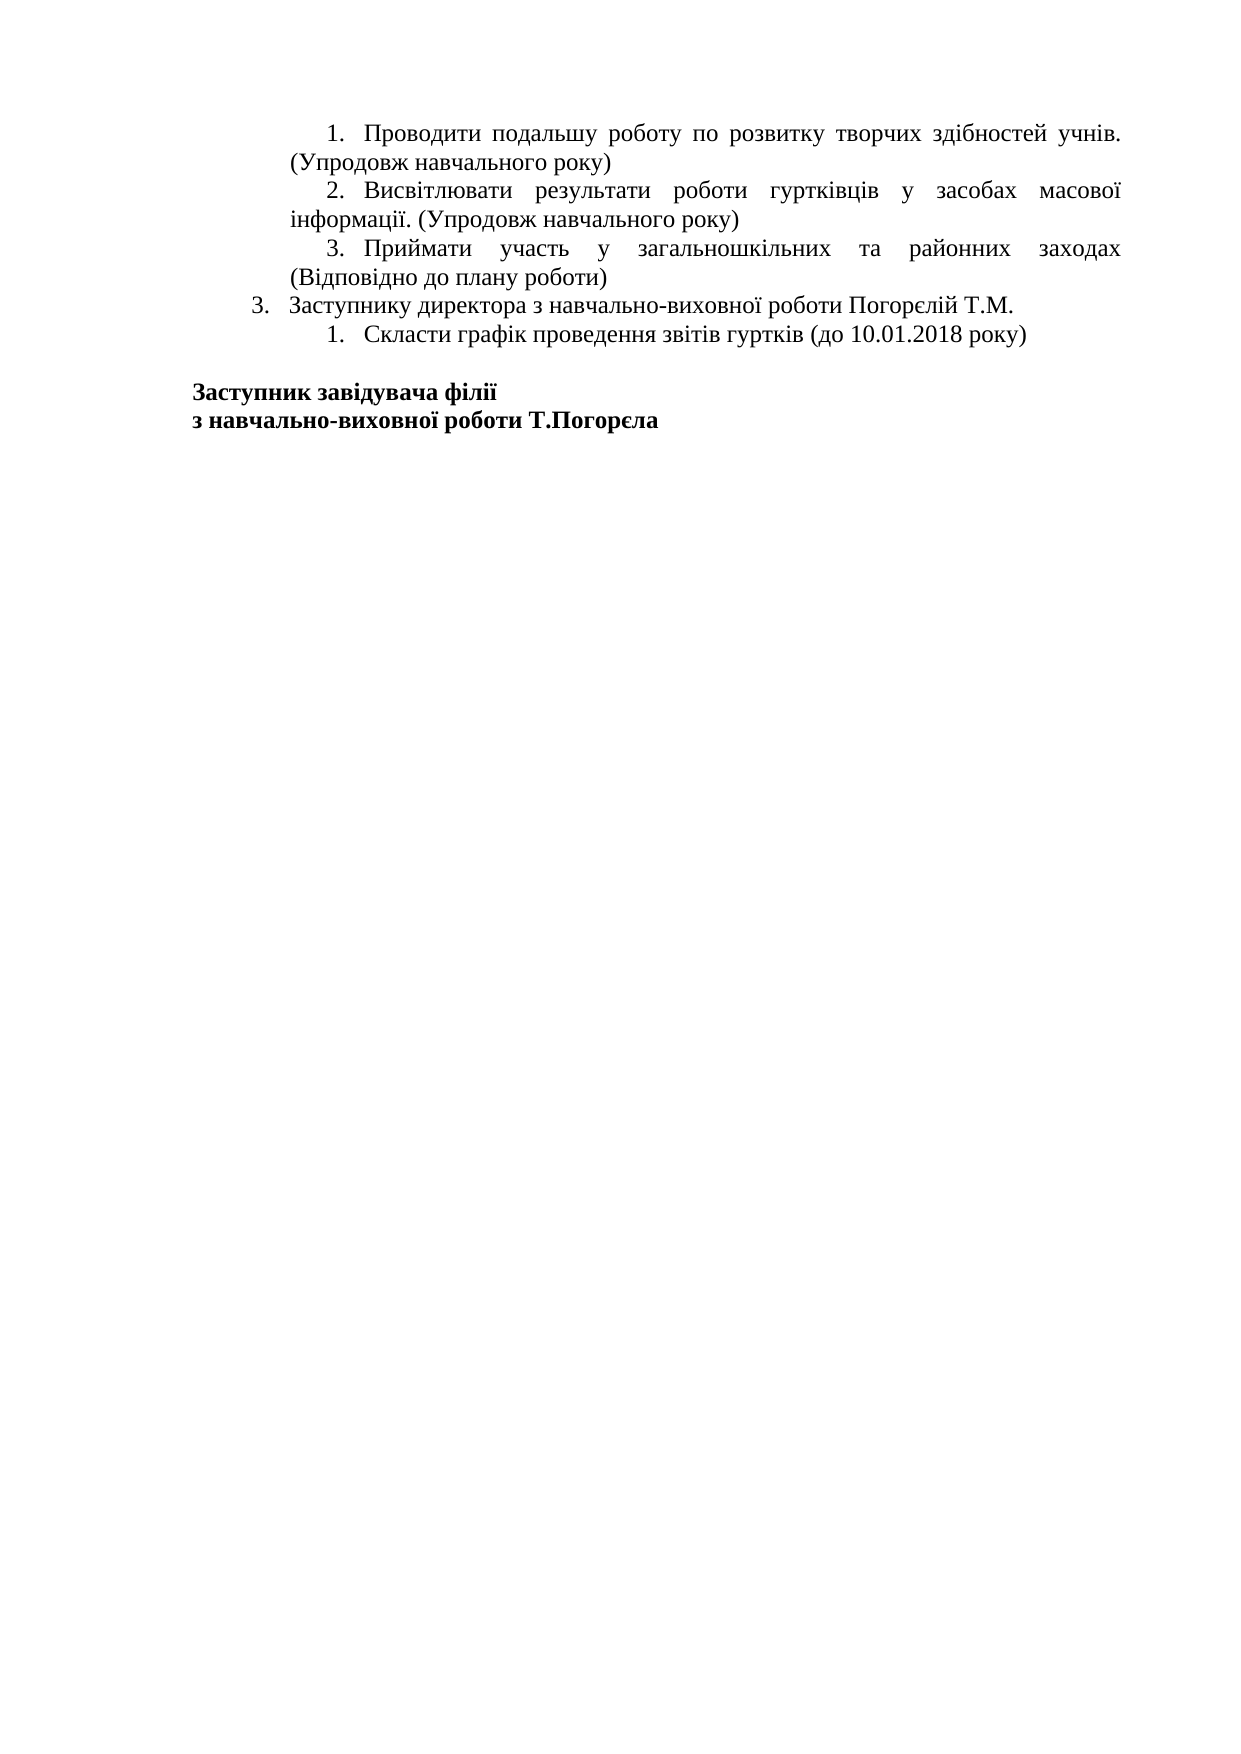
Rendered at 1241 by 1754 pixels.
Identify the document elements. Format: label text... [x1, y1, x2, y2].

text Заступник завідувача філії [118, 377, 1122, 406]
list Скласти графік проведення звітів гуртків (до 10.01.2018 року) [252, 319, 1122, 348]
list Проводити подальшу роботу по розвитку творчих здібностей учнів. (Упродовж навчального року) [252, 118, 1122, 176]
list Приймати участь у загальношкільних та районних заходах (Відповідно до плану роботи) [252, 233, 1122, 291]
list Заступнику директора з навчально-виховної роботи Погорєлій Т.М. [177, 291, 1122, 319]
list Висвітлювати результати роботи гуртківців у засобах масової інформації. (Упродовж навчального року) [252, 176, 1122, 233]
text з навчально-виховної роботи Т.Погорєла [118, 406, 1122, 434]
